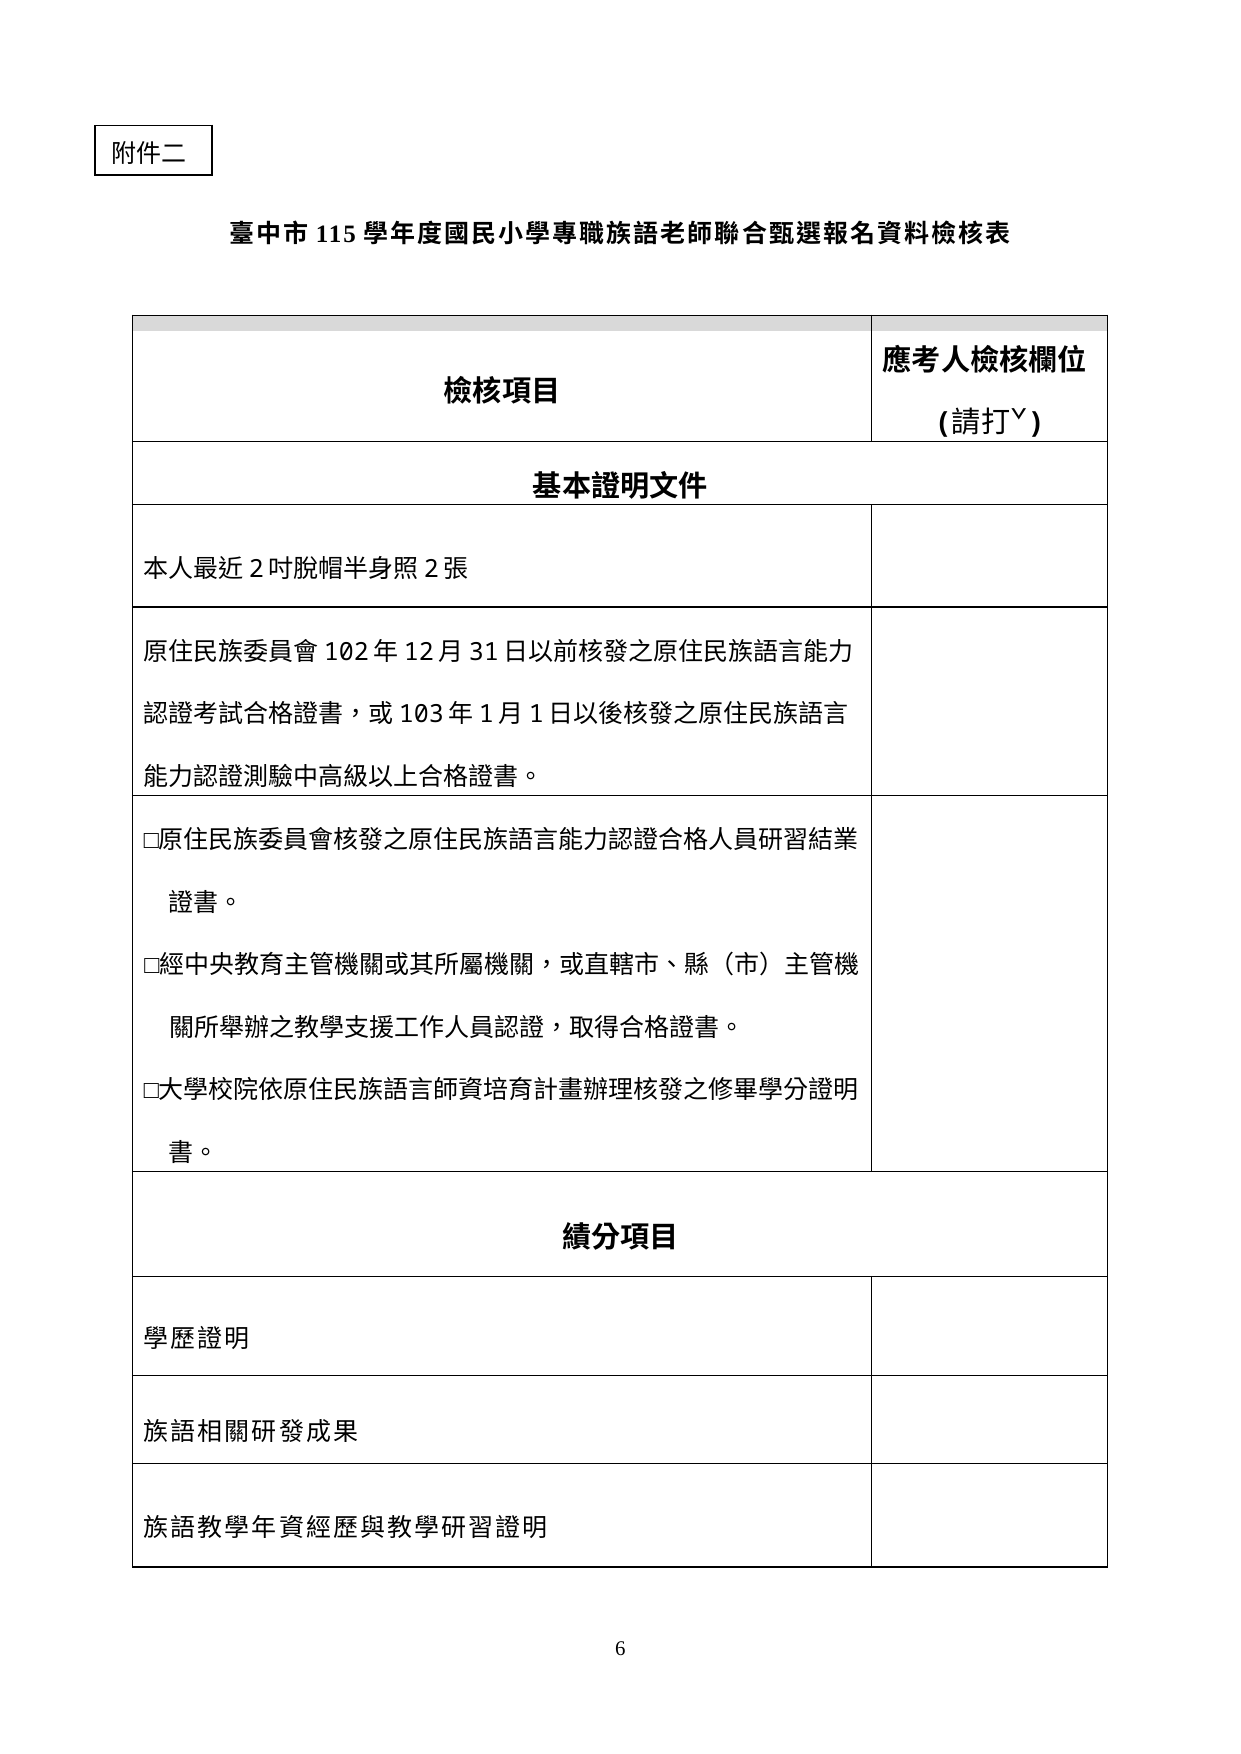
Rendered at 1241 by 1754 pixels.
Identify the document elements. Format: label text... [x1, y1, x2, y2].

table_cell [872, 1464, 1107, 1566]
table_header 應考人檢核欄位 (請打ˇ) [872, 316, 1107, 331]
table_cell 族語相關研發成果 [133, 1423, 871, 1463]
text [96, 126, 211, 174]
table_cell 族語教學年資經歷與教學研習證明 [133, 1464, 871, 1566]
table_cell [872, 1423, 1107, 1463]
table_header 檢核項目 [133, 316, 871, 331]
text 附件二 [111, 133, 196, 167]
text 臺中市115學年度國民小學專職族語老師聯合甄選報名資料檢核表 [74, 189, 1166, 252]
